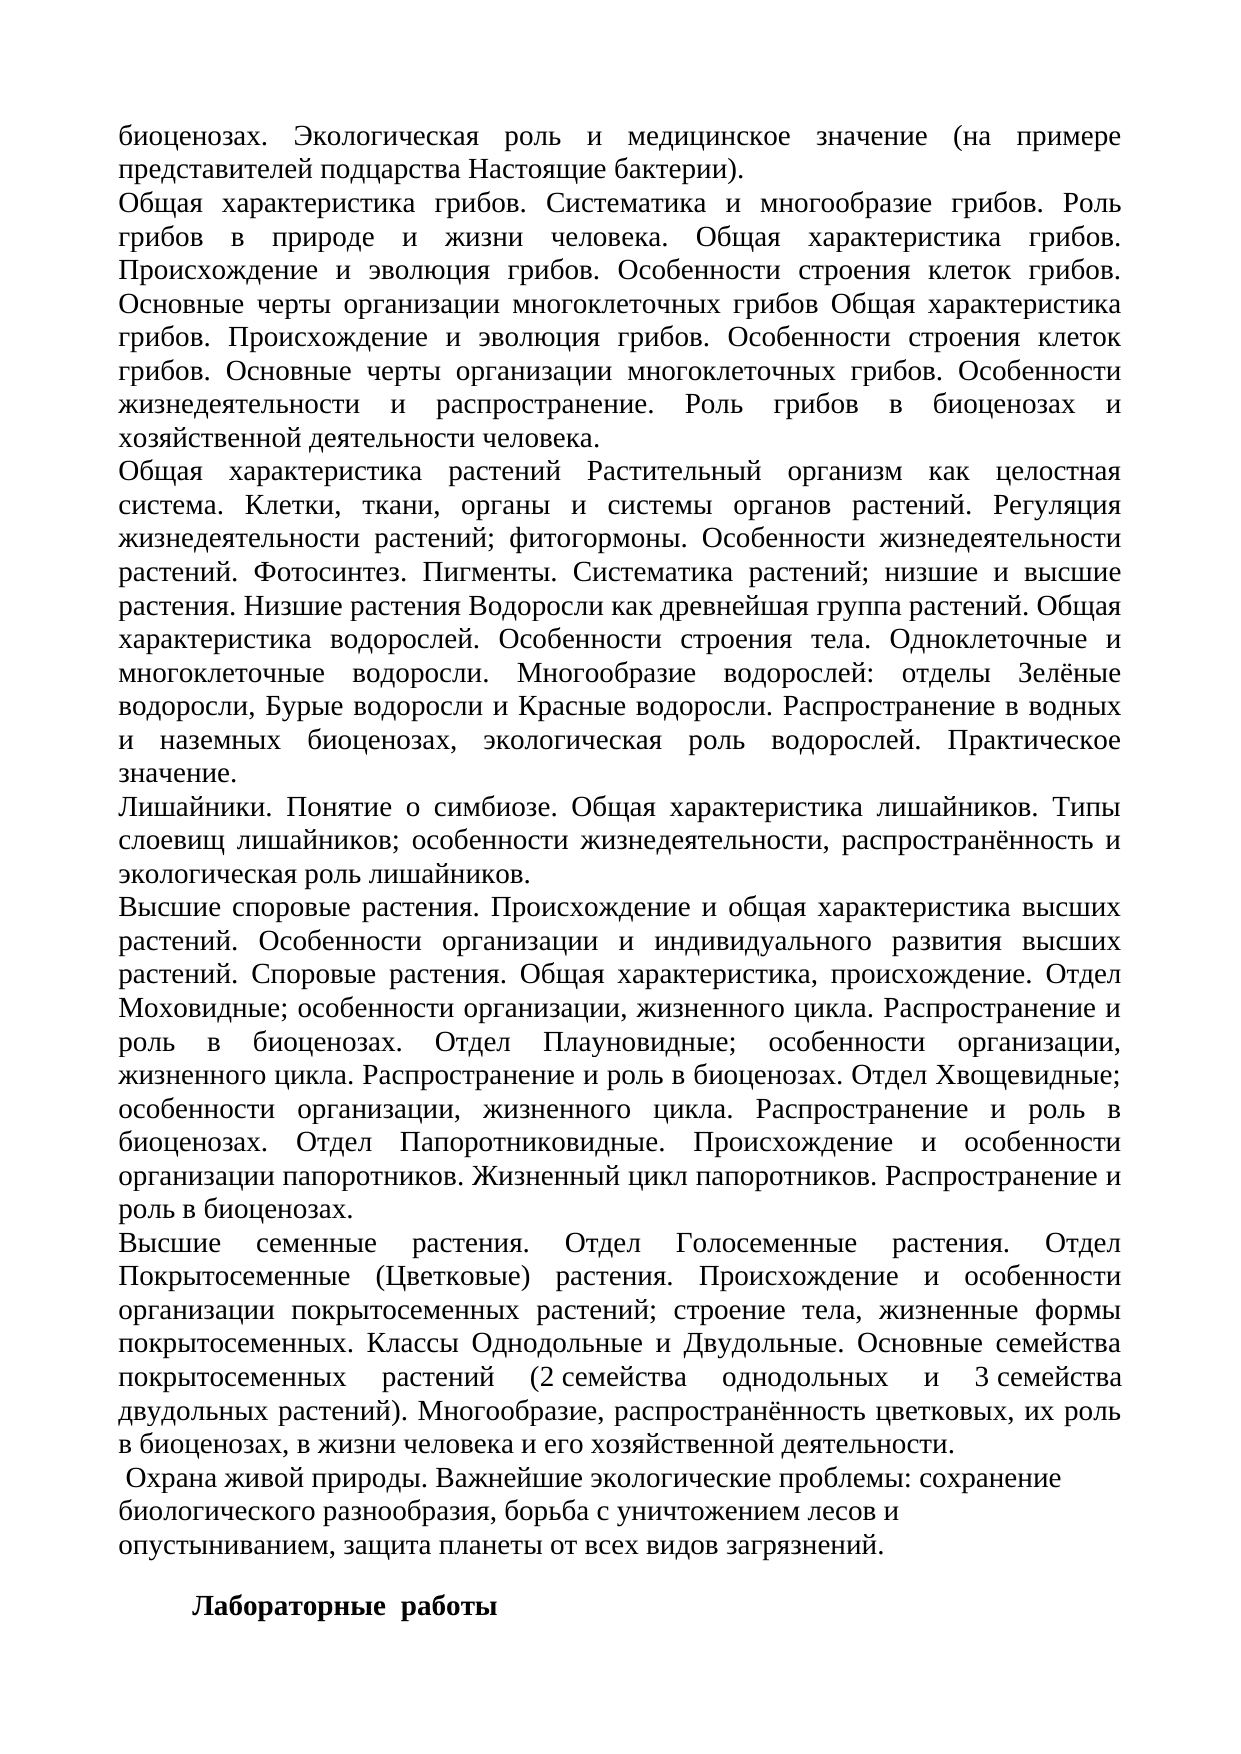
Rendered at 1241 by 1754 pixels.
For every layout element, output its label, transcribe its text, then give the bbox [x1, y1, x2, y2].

text Общая характеристика грибов. Систематика и многообразие грибов. Роль грибов в природе и жизни человека. Общая характеристика грибов. Происхождение и эволюция грибов. Особенности строения клеток грибов. Основные черты организации многоклеточных грибов Общая характеристика грибов. Происхождение и эволюция грибов. Особенности строения клеток грибов. Основные черты организации многоклеточных грибов. Особенности жизнедеятельности и распространение. Роль грибов в биоценозах и хозяйственной деятельности человека. [118, 185, 1122, 453]
text Охрана живой природы. Важнейшие экологические проблемы: сохранение биологического разнообразия, борьба с уничтожением лесов и опустыниванием, защита планеты от всех видов загрязнений. [118, 1460, 1122, 1560]
text биоценозах. Экологическая роль и медицинское значение (на примере представителей подцарства Настоящие бактерии). [118, 118, 1122, 185]
text Высшие споровые растения. Происхождение и общая характеристика высших растений. Особенности организации и индивидуального развития высших растений. Споровые растения. Общая характеристика, происхождение. Отдел Моховидные; особенности организации, жизненного цикла. Распространение и роль в биоценозах. Отдел Плауновидные; особенности организации, жизненного цикла. Распространение и роль в биоценозах. Отдел Хвощевидные; особенности организации, жизненного цикла. Распространение и роль в биоценозах. Отдел Папоротниковидные. Происхождение и особенности организации папоротников. Жизненный цикл папоротников. Распространение и роль в биоценозах. [118, 889, 1122, 1225]
text Общая характеристика растений Растительный организм как целостная система. Клетки, ткани, органы и системы органов растений. Регуляция жизнедеятельности растений; фитогормоны. Особенности жизнедеятельности растений. Фотосинтез. Пигменты. Систематика растений; низшие и высшие растения. Низшие растения Водоросли как древнейшая группа растений. Общая характеристика водорослей. Особенности строения тела. Одноклеточные и многоклеточные водоросли. Многообразие водорослей: отделы Зелёные водоросли, Бурые водоросли и Красные водоросли. Распространение в водных и наземных биоценозах, экологическая роль водорослей. Практическое значение. [118, 453, 1122, 789]
text Лабораторные работы [118, 1588, 1122, 1622]
text Высшие семенные растения. Отдел Голосеменные растения. Отдел Покрытосеменные (Цветковые) растения. Происхождение и особенности организации покрытосеменных растений; строение тела, жизненные формы покрытосеменных. Классы Однодольные и Двудольные. Основные семейства покрытосеменных растений (2 семейства однодольных и 3 семейства двудольных растений). Многообразие, распространённость цветковых, их роль в биоценозах, в жизни человека и его хозяйственной деятельности. [118, 1225, 1122, 1460]
text Лишайники. Понятие о симбиозе. Общая характеристика лишайников. Типы слоевищ лишайников; особенности жизнедеятельности, распространённость и экологическая роль лишайников. [118, 789, 1122, 889]
